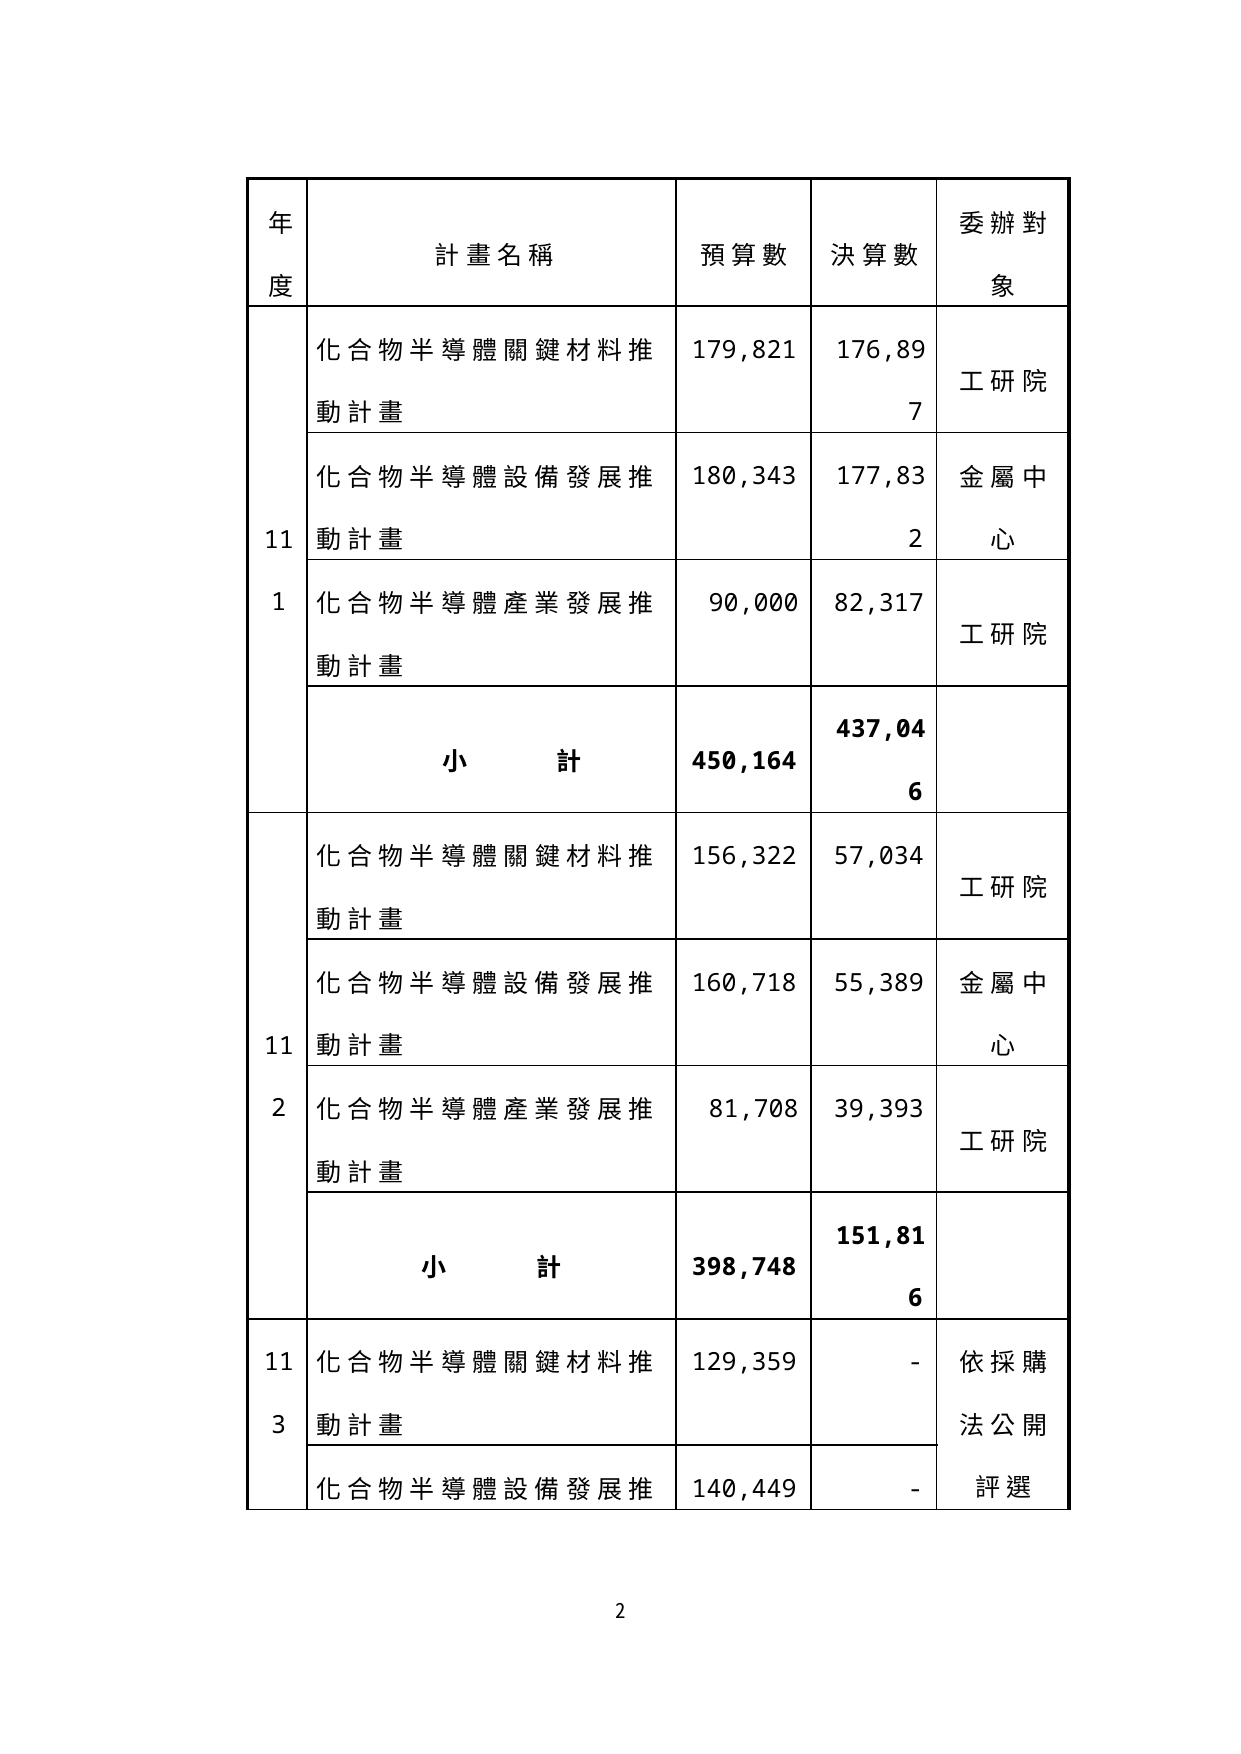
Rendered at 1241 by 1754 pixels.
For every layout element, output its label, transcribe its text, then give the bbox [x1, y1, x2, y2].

table_cell 81,708 [677, 1066, 810, 1191]
table_cell 工研院 [937, 307, 1067, 432]
table_cell 小 計 [308, 1193, 675, 1318]
table_cell 化合物半導體關鍵材料推動計畫 [308, 307, 675, 432]
table_cell 工研院 [937, 813, 1067, 938]
table_cell [937, 1193, 1067, 1318]
table_cell 129,359 [677, 1320, 810, 1444]
table_cell 450,164 [677, 687, 810, 812]
table_cell 113 [249, 1320, 306, 1508]
table_cell 工研院 [937, 1066, 1067, 1191]
table_cell 39,393 [812, 1066, 936, 1191]
table_header 計畫名稱 [308, 180, 675, 305]
table_cell 金屬中心 [937, 940, 1067, 1065]
table_cell 151,816 [812, 1193, 936, 1318]
table_cell 111 [249, 307, 306, 812]
table_cell 金屬中心 [937, 433, 1067, 558]
table_cell [937, 687, 1067, 812]
table_cell 437,046 [812, 687, 936, 812]
table_cell 112 [249, 813, 306, 1318]
table_cell 180,343 [677, 433, 810, 558]
table_cell 160,718 [677, 940, 810, 1065]
table_cell 156,322 [677, 813, 810, 938]
table_cell 化合物半導體設備發展推動計畫 [308, 940, 675, 1065]
table_cell 化合物半導體設備發展推 [308, 1446, 675, 1508]
table_cell 化合物半導體關鍵材料推動計畫 [308, 1320, 675, 1444]
table_header 委辦對象 [937, 180, 1067, 305]
table_cell 179,821 [677, 307, 810, 432]
table_cell 依採購法公開評選 [937, 1320, 1067, 1508]
table_cell 398,748 [677, 1193, 810, 1318]
table_cell 57,034 [812, 813, 936, 938]
table_cell 55,389 [812, 940, 936, 1065]
table_header 預算數 [677, 180, 810, 305]
table_cell - [812, 1320, 936, 1444]
table_cell 化合物半導體設備發展推動計畫 [308, 433, 675, 558]
table_cell 140,449 [677, 1446, 810, 1508]
table_cell 化合物半導體產業發展推動計畫 [308, 1066, 675, 1191]
table_cell 90,000 [677, 560, 810, 685]
table_cell 176,897 [812, 307, 936, 432]
table_cell - [812, 1446, 936, 1508]
table_cell 82,317 [812, 560, 936, 685]
table_header 決算數 [812, 180, 936, 305]
table_header 年度 [249, 180, 306, 305]
table_cell 化合物半導體產業發展推動計畫 [308, 560, 675, 685]
table_cell 小 計 [308, 687, 675, 812]
table_cell 177,832 [812, 433, 936, 558]
table_cell 化合物半導體關鍵材料推動計畫 [308, 813, 675, 938]
table_cell 工研院 [937, 560, 1067, 685]
